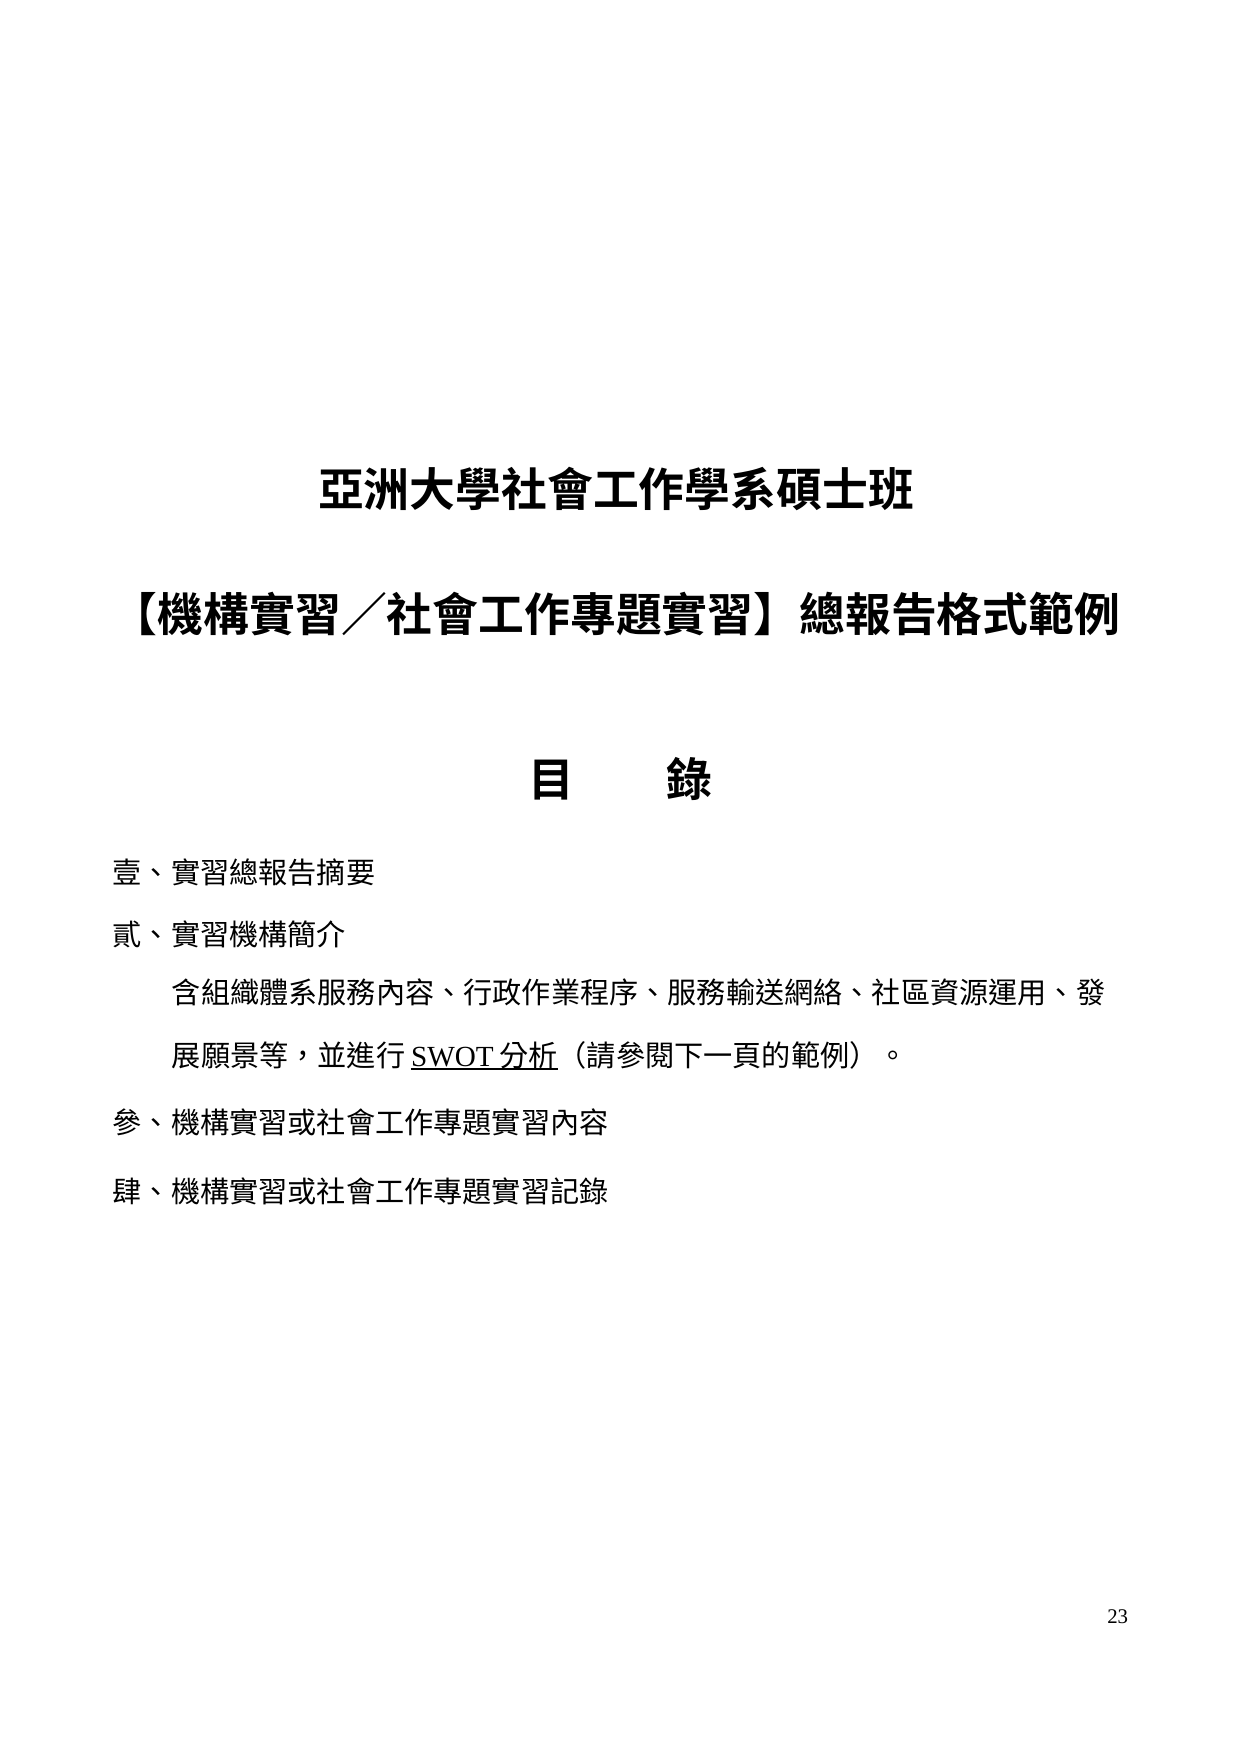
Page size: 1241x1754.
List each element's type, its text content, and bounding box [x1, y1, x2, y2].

text 參、機構實習或社會工作專題實習內容 [112, 1079, 1128, 1141]
text 含組織體系服務內容、行政作業程序、服務輸送網絡、社區資源運用、發展願景等，並進行SWOT分析（請參閱下一頁的範例）。 [172, 954, 1128, 1079]
text 亞洲大學社會工作學系碩士班 [68, 414, 1163, 539]
text 【機構實習／社會工作專題實習】總報告格式範例 [68, 539, 1163, 664]
text 壹、實習總報告摘要 [112, 829, 1128, 891]
text 貳、實習機構簡介 [112, 891, 1128, 954]
text 肆、機構實習或社會工作專題實習記錄 [112, 1152, 1128, 1215]
text 目 錄 [112, 704, 1128, 829]
